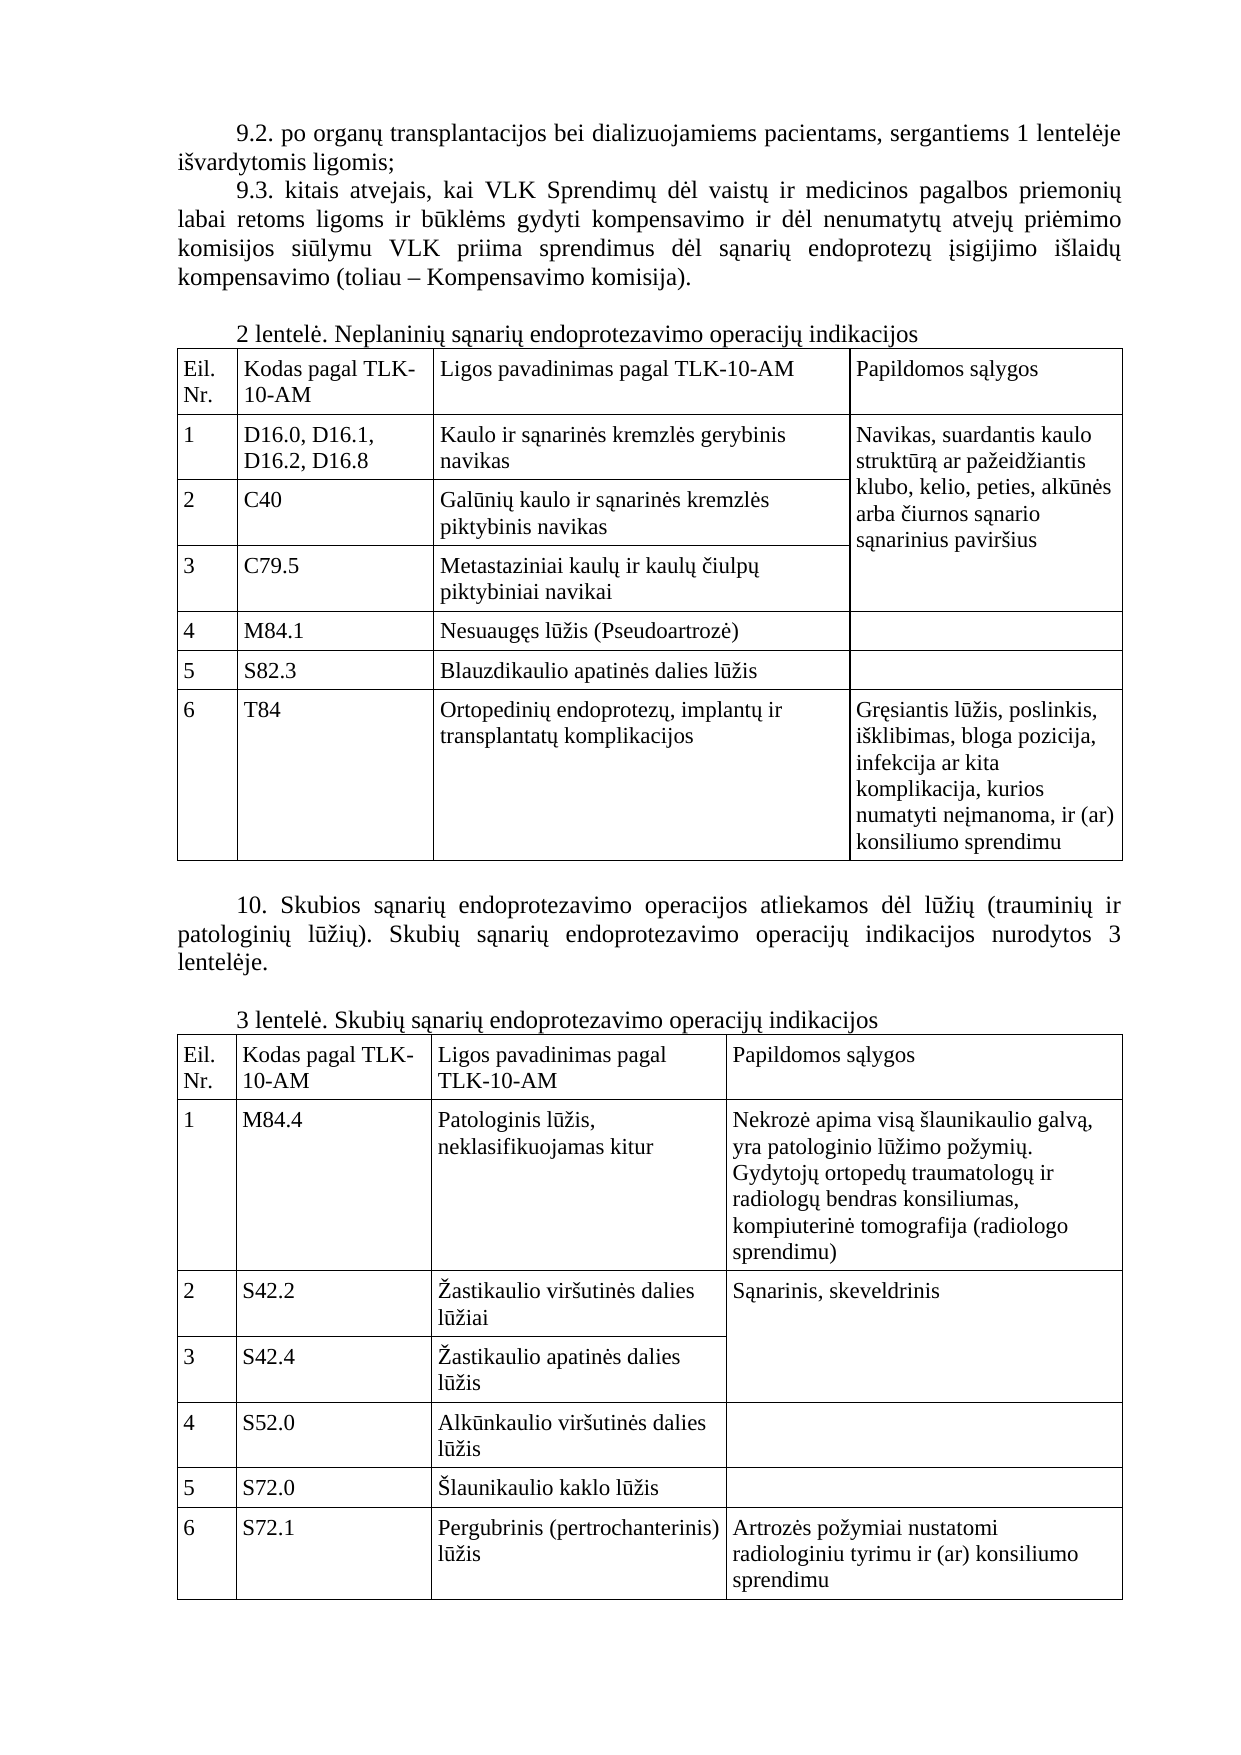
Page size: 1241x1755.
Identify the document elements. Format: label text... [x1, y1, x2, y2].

table_cell D16.0, D16.1, D16.2, D16.8 [238, 415, 433, 479]
table_cell [727, 1403, 1122, 1467]
text 3 lentelė. Skubių sąnarių endoprotezavimo operacijų indikacijos [177, 1005, 1122, 1034]
table_cell 2 [178, 480, 237, 545]
table_cell [851, 651, 1122, 689]
table_header Eil. Nr. [178, 349, 237, 414]
table_cell Gręsiantis lūžis, poslinkis, išklibimas, bloga pozicija, infekcija ar kita komplikacija, kurios numatyti neįmanoma, ir (ar) konsiliumo sprendimu [851, 690, 1122, 860]
table_cell Ortopedinių endoprotezų, implantų ir transplantatų komplikacijos [434, 690, 849, 860]
table_cell 6 [178, 1508, 236, 1598]
table_header Eil. Nr. [178, 1035, 236, 1099]
table_header Papildomos sąlygos [851, 349, 1122, 414]
table_header Papildomos sąlygos [727, 1035, 1122, 1099]
table_cell S42.4 [237, 1337, 431, 1402]
table_header Ligos pavadinimas pagal TLK-10-AM [434, 349, 849, 414]
table_cell 4 [178, 612, 237, 650]
text 10. Skubios sąnarių endoprotezavimo operacijos atliekamos dėl lūžių (trauminių ir patologinių lūžių). Skubių sąnarių endoprotezavimo operacijų indikacijos nurodytos 3 lentelėje. [177, 890, 1122, 976]
table_cell Galūnių kaulo ir sąnarinės kremzlės piktybinis navikas [434, 480, 849, 545]
table_cell S82.3 [238, 651, 433, 689]
table_cell Artrozės požymiai nustatomi radiologiniu tyrimu ir (ar) konsiliumo sprendimu [727, 1508, 1122, 1598]
table_cell Žastikaulio viršutinės dalies lūžiai [432, 1271, 726, 1336]
table_cell C79.5 [238, 546, 433, 611]
table_cell 2 [178, 1271, 236, 1336]
table_cell Alkūnkaulio viršutinės dalies lūžis [432, 1403, 726, 1467]
table_header Kodas pagal TLK-10-AM [238, 349, 433, 414]
text 9.2. po organų transplantacijos bei dializuojamiems pacientams, sergantiems 1 lentelėje išvardytomis ligomis; [177, 118, 1122, 176]
text 9.3. kitais atvejais, kai VLK Sprendimų dėl vaistų ir medicinos pagalbos priemonių labai retoms ligoms ir būklėms gydyti kompensavimo ir dėl nenumatytų atvejų priėmimo komisijos siūlymu VLK priima sprendimus dėl sąnarių endoprotezų įsigijimo išlaidų kompensavimo (toliau – Kompensavimo komisija). [177, 176, 1122, 291]
table_cell 1 [178, 1100, 236, 1270]
table_cell M84.4 [237, 1100, 431, 1270]
table_cell Žastikaulio apatinės dalies lūžis [432, 1337, 726, 1402]
table_cell [851, 612, 1122, 650]
table_cell Blauzdikaulio apatinės dalies lūžis [434, 651, 849, 689]
table_cell Nekrozė apima visą šlaunikaulio galvą, yra patologinio lūžimo požymių. Gydytojų ortopedų traumatologų ir radiologų bendras konsiliumas, kompiuterinė tomografija (radiologo sprendimu) [727, 1100, 1122, 1270]
table_cell Metastaziniai kaulų ir kaulų čiulpų piktybiniai navikai [434, 546, 849, 611]
table_cell S42.2 [237, 1271, 431, 1336]
table_cell 3 [178, 546, 237, 611]
table_cell 5 [178, 651, 237, 689]
table_cell T84 [238, 690, 433, 860]
table_cell S72.0 [237, 1468, 431, 1507]
table_header Kodas pagal TLK-10-AM [237, 1035, 431, 1099]
table_cell Sąnarinis, skeveldrinis [727, 1271, 1122, 1402]
table_cell S52.0 [237, 1403, 431, 1467]
table_cell Kaulo ir sąnarinės kremzlės gerybinis navikas [434, 415, 849, 479]
table_cell M84.1 [238, 612, 433, 650]
table_cell Patologinis lūžis, neklasifikuojamas kitur [432, 1100, 726, 1270]
table_cell [727, 1468, 1122, 1507]
table_cell 1 [178, 415, 237, 479]
table_cell Navikas, suardantis kaulo struktūrą ar pažeidžiantis klubo, kelio, peties, alkūnės arba čiurnos sąnario sąnarinius paviršius [851, 415, 1122, 611]
table_cell S72.1 [237, 1508, 431, 1598]
text 2 lentelė. Neplaninių sąnarių endoprotezavimo operacijų indikacijos [177, 319, 1122, 348]
table_cell Nesuaugęs lūžis (Pseudoartrozė) [434, 612, 849, 650]
table_cell 5 [178, 1468, 236, 1507]
table_cell 6 [178, 690, 237, 860]
table_cell 4 [178, 1403, 236, 1467]
table_header Ligos pavadinimas pagal TLK-10-AM [432, 1035, 726, 1099]
table_cell C40 [238, 480, 433, 545]
table_cell Šlaunikaulio kaklo lūžis [432, 1468, 726, 1507]
table_cell 3 [178, 1337, 236, 1402]
table_cell Pergubrinis (pertrochanterinis) lūžis [432, 1508, 726, 1598]
